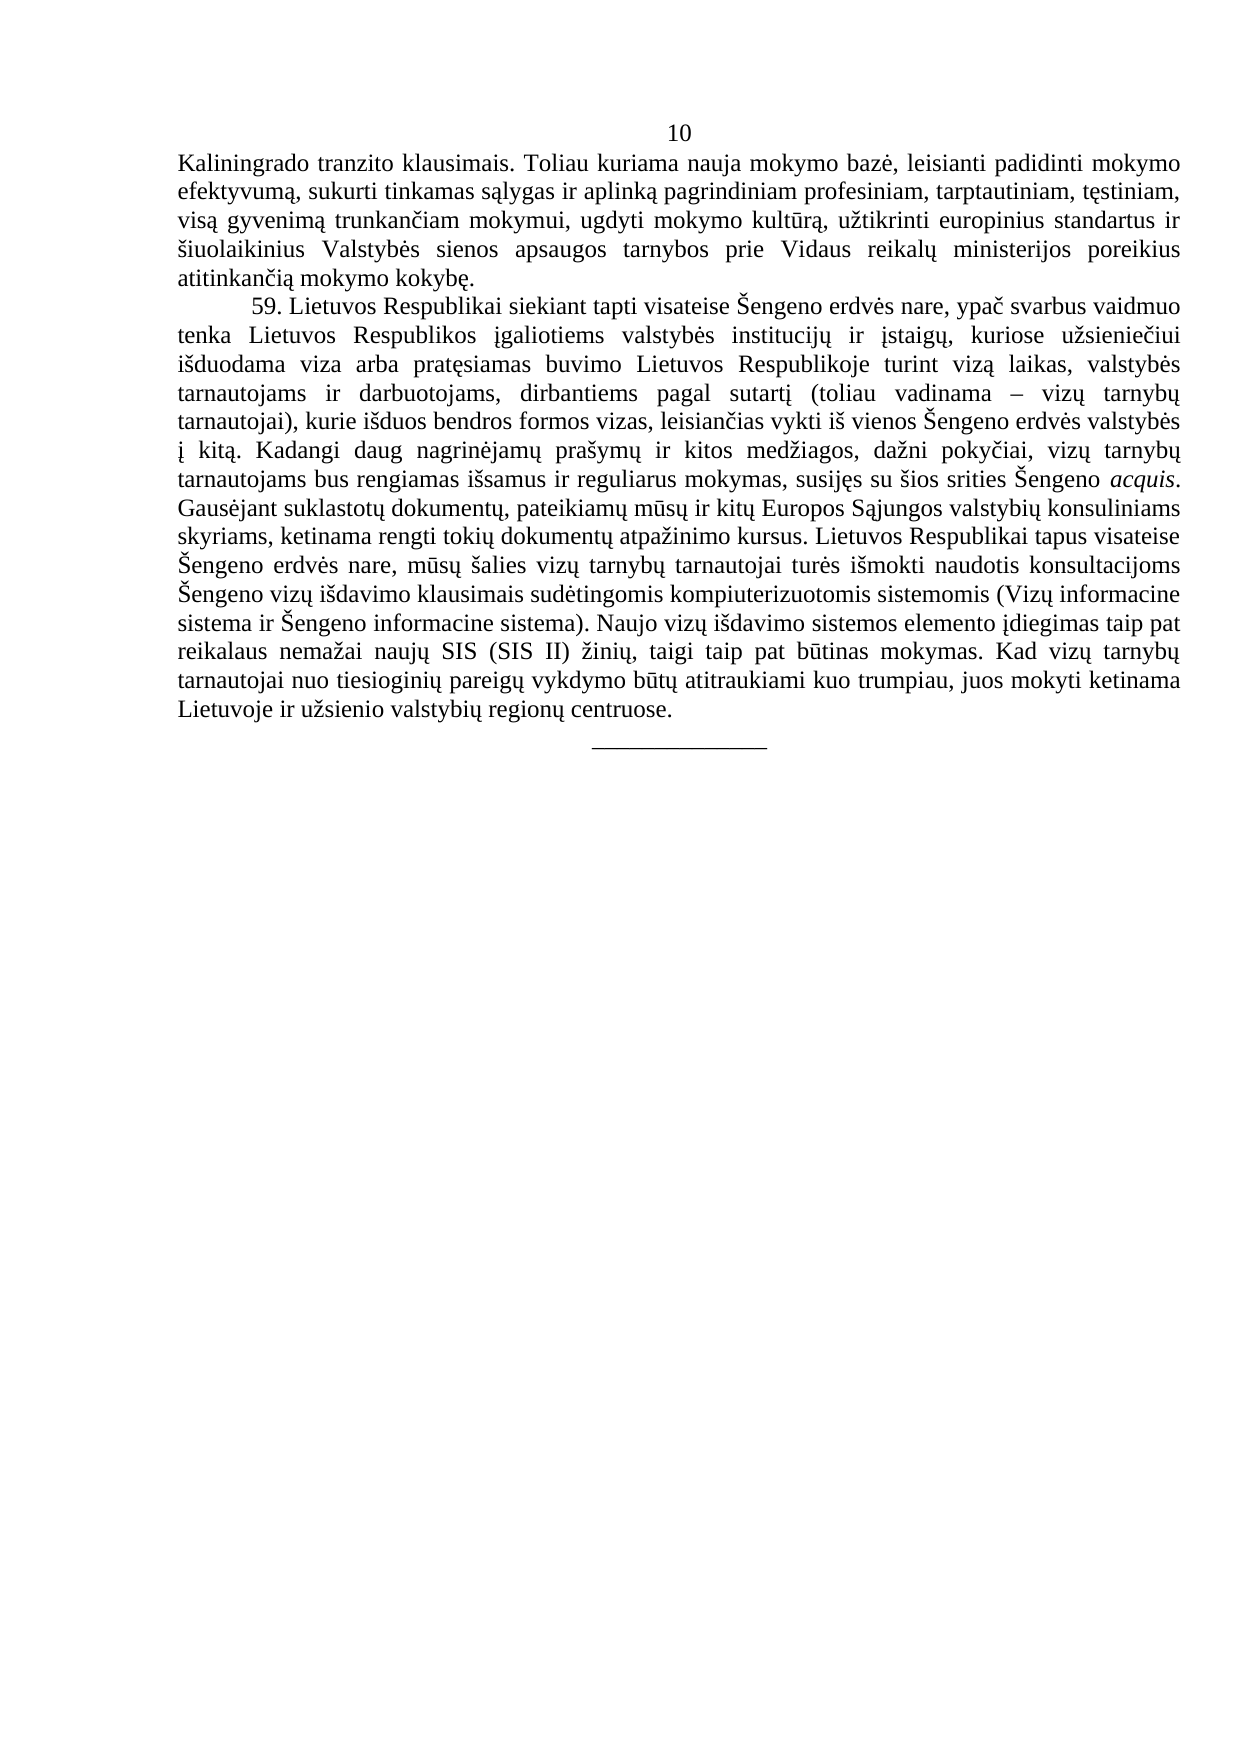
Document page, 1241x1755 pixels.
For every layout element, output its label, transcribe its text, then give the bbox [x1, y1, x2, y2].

text Kaliningrado tranzito klausimais. Toliau kuriama nauja mokymo bazė, leisianti padidinti mokymo efektyvumą, sukurti tinkamas sąlygas ir aplinką pagrindiniam profesiniam, tarptautiniam, tęstiniam, visą gyvenimą trunkančiam mokymui, ugdyti mokymo kultūrą, užtikrinti europinius standartus ir šiuolaikinius Valstybės sienos apsaugos tarnybos prie Vidaus reikalų ministerijos poreikius atitinkančią mokymo kokybę. [177, 148, 1181, 291]
text ______________ [177, 723, 1181, 751]
text 59. Lietuvos Respublikai siekiant tapti visateise Šengeno erdvės nare, ypač svarbus vaidmuo tenka Lietuvos Respublikos įgaliotiems valstybės institucijų ir įstaigų, kuriose užsieniečiui išduodama viza arba pratęsiamas buvimo Lietuvos Respublikoje turint vizą laikas, valstybės tarnautojams ir darbuotojams, dirbantiems pagal sutartį (toliau vadinama – vizų tarnybų tarnautojai), kurie išduos bendros formos vizas, leisiančias vykti iš vienos Šengeno erdvės valstybės į kitą. Kadangi daug nagrinėjamų prašymų ir kitos medžiagos, dažni pokyčiai, vizų tarnybų tarnautojams bus rengiamas išsamus ir reguliarus mokymas, susijęs su šios srities Šengeno acquis. Gausėjant suklastotų dokumentų, pateikiamų mūsų ir kitų Europos Sąjungos valstybių konsuliniams skyriams, ketinama rengti tokių dokumentų atpažinimo kursus. Lietuvos Respublikai tapus visateise Šengeno erdvės nare, mūsų šalies vizų tarnybų tarnautojai turės išmokti naudotis konsultacijoms Šengeno vizų išdavimo klausimais sudėtingomis kompiuterizuotomis sistemomis (Vizų informacine sistema ir Šengeno informacine sistema). Naujo vizų išdavimo sistemos elemento įdiegimas taip pat reikalaus nemažai naujų SIS (SIS II) žinių, taigi taip pat būtinas mokymas. Kad vizų tarnybų tarnautojai nuo tiesioginių pareigų vykdymo būtų atitraukiami kuo trumpiau, juos mokyti ketinama Lietuvoje ir užsienio valstybių regionų centruose. [177, 291, 1181, 723]
